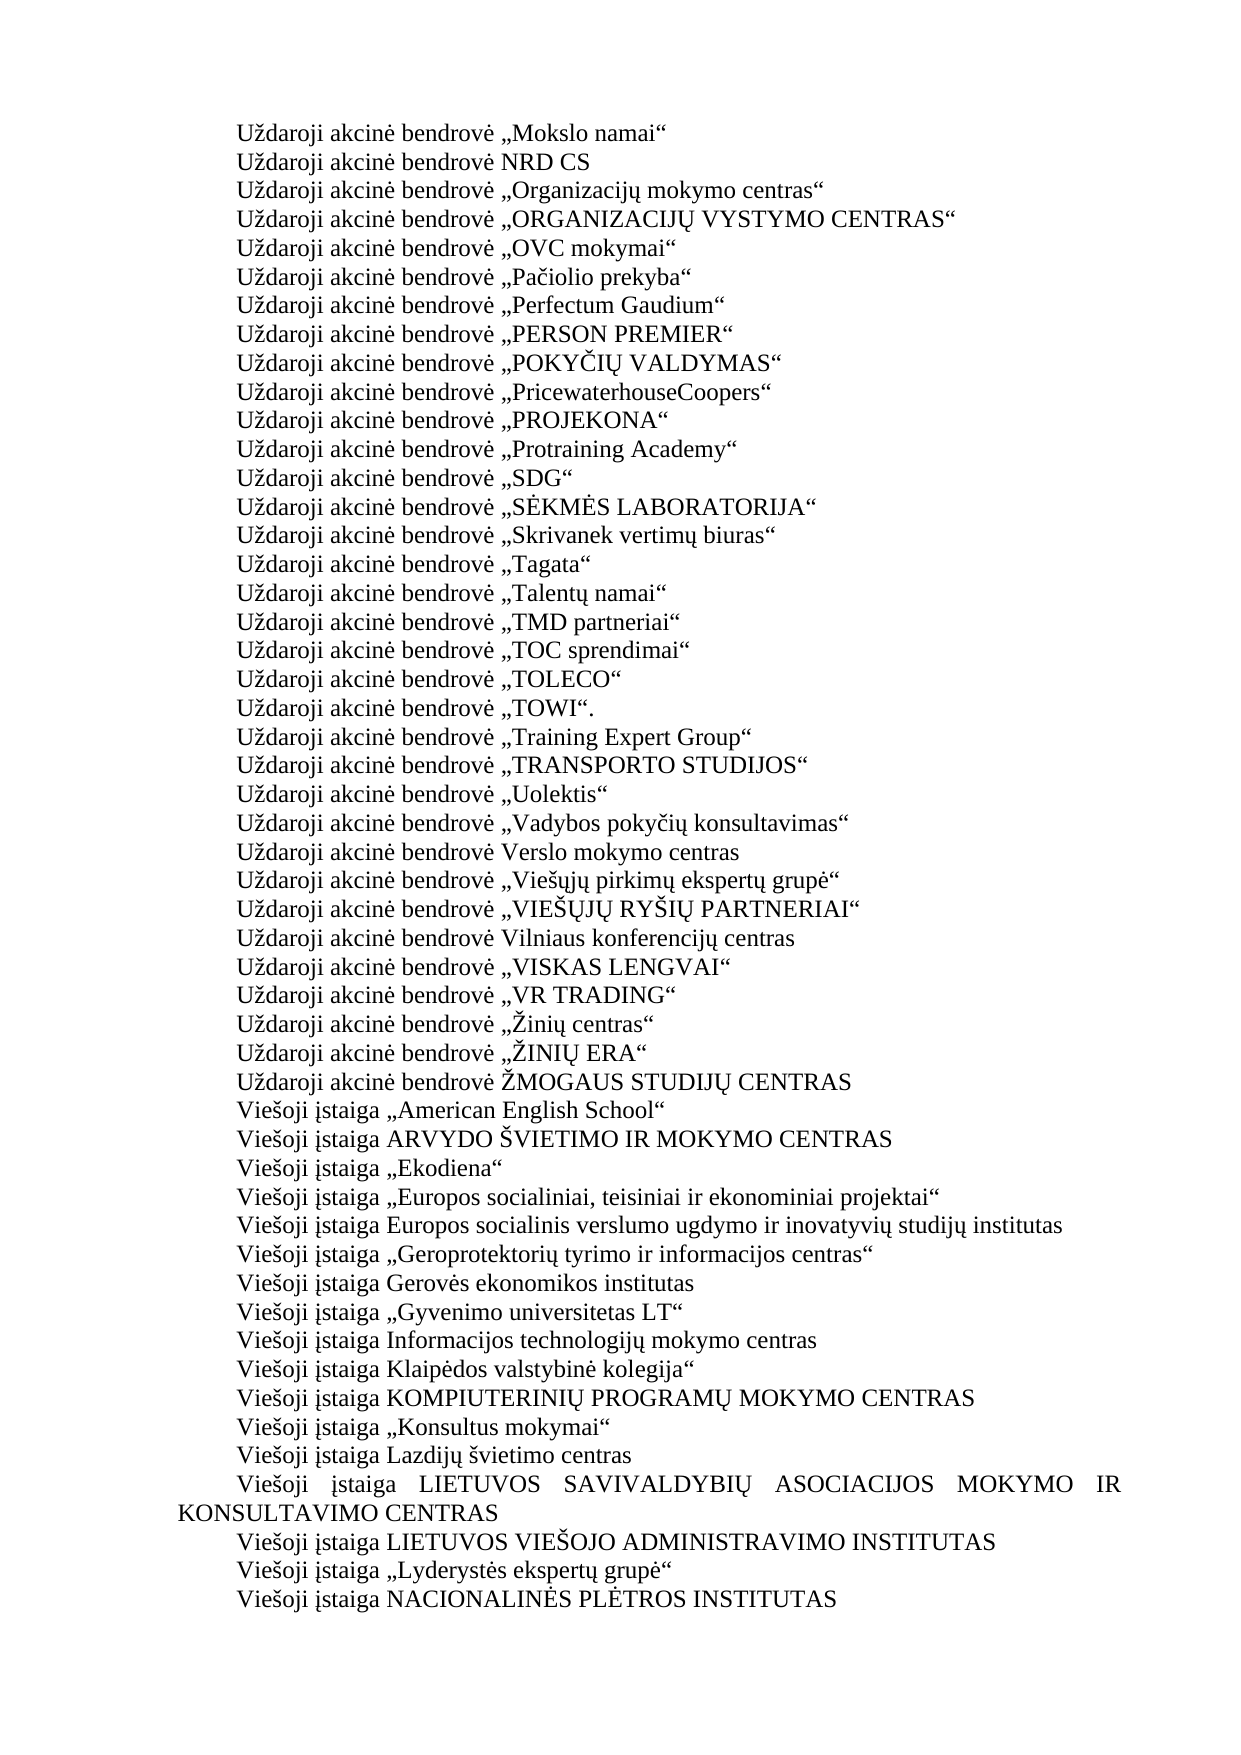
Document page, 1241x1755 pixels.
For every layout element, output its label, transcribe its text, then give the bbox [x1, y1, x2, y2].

text Viešoji įstaiga „Ekodiena“ [177, 1153, 1122, 1182]
text Viešoji įstaiga „American English School“ [177, 1096, 1122, 1124]
text Uždaroji akcinė bendrovė „POKYČIŲ VALDYMAS“ [177, 348, 1122, 377]
text Uždaroji akcinė bendrovė Vilniaus konferencijų centras [177, 923, 1122, 952]
text Uždaroji akcinė bendrovė „SĖKMĖS LABORATORIJA“ [177, 492, 1122, 521]
text Viešoji įstaiga ARVYDO ŠVIETIMO IR MOKYMO CENTRAS [177, 1124, 1122, 1153]
text Uždaroji akcinė bendrovė „TRANSPORTO STUDIJOS“ [177, 751, 1122, 779]
text Uždaroji akcinė bendrovė „TMD partneriai“ [177, 607, 1122, 636]
text Uždaroji akcinė bendrovė „Talentų namai“ [177, 578, 1122, 607]
text Viešoji įstaiga Informacijos technologijų mokymo centras [177, 1326, 1122, 1354]
text Uždaroji akcinė bendrovė „PROJEKONA“ [177, 406, 1122, 434]
text Uždaroji akcinė bendrovė „Tagata“ [177, 549, 1122, 578]
text Uždaroji akcinė bendrovė „Training Expert Group“ [177, 722, 1122, 751]
text Uždaroji akcinė bendrovė „PricewaterhouseCoopers“ [177, 377, 1122, 406]
text Uždaroji akcinė bendrovė „Žinių centras“ [177, 1009, 1122, 1038]
text Viešoji įstaiga Lazdijų švietimo centras [177, 1441, 1122, 1469]
text Uždaroji akcinė bendrovė „Mokslo namai“ [177, 118, 1122, 147]
text Uždaroji akcinė bendrovė „Organizacijų mokymo centras“ [177, 176, 1122, 204]
text Viešoji įstaiga „Konsultus mokymai“ [177, 1412, 1122, 1441]
text Uždaroji akcinė bendrovė „Viešųjų pirkimų ekspertų grupė“ [177, 866, 1122, 894]
text Uždaroji akcinė bendrovė ŽMOGAUS STUDIJŲ CENTRAS [177, 1067, 1122, 1096]
text Uždaroji akcinė bendrovė „VR TRADING“ [177, 981, 1122, 1009]
text Uždaroji akcinė bendrovė „Uolektis“ [177, 779, 1122, 808]
text Viešoji įstaiga „Europos socialiniai, teisiniai ir ekonominiai projektai“ [177, 1182, 1122, 1211]
text Uždaroji akcinė bendrovė „TOC sprendimai“ [177, 636, 1122, 664]
text Viešoji įstaiga „Geroprotektorių tyrimo ir informacijos centras“ [177, 1239, 1122, 1268]
text Uždaroji akcinė bendrovė NRD CS [177, 147, 1122, 176]
text Viešoji įstaiga LIETUVOS VIEŠOJO ADMINISTRAVIMO INSTITUTAS [177, 1527, 1122, 1556]
text Uždaroji akcinė bendrovė „Protraining Academy“ [177, 434, 1122, 463]
text Uždaroji akcinė bendrovė „TOWI“. [177, 693, 1122, 722]
text Uždaroji akcinė bendrovė „VIEŠŲJŲ RYŠIŲ PARTNERIAI“ [177, 894, 1122, 923]
text Viešoji įstaiga NACIONALINĖS PLĖTROS INSTITUTAS [177, 1584, 1122, 1613]
text Uždaroji akcinė bendrovė „Pačiolio prekyba“ [177, 262, 1122, 291]
text Viešoji įstaiga „Lyderystės ekspertų grupė“ [177, 1556, 1122, 1584]
text Viešoji įstaiga Europos socialinis verslumo ugdymo ir inovatyvių studijų institutas [177, 1211, 1122, 1239]
text Viešoji įstaiga Gerovės ekonomikos institutas [177, 1268, 1122, 1297]
text Uždaroji akcinė bendrovė „VISKAS LENGVAI“ [177, 952, 1122, 981]
text Uždaroji akcinė bendrovė „Skrivanek vertimų biuras“ [177, 521, 1122, 549]
text Uždaroji akcinė bendrovė „ŽINIŲ ERA“ [177, 1038, 1122, 1067]
text Uždaroji akcinė bendrovė „TOLECO“ [177, 664, 1122, 693]
text Uždaroji akcinė bendrovė „Perfectum Gaudium“ [177, 291, 1122, 319]
text Viešoji įstaiga KOMPIUTERINIŲ PROGRAMŲ MOKYMO CENTRAS [177, 1383, 1122, 1412]
text Viešoji įstaiga LIETUVOS SAVIVALDYBIŲ ASOCIACIJOS MOKYMO IR KONSULTAVIMO CENTRAS [177, 1469, 1122, 1527]
text Uždaroji akcinė bendrovė „ORGANIZACIJŲ VYSTYMO CENTRAS“ [177, 204, 1122, 233]
text Uždaroji akcinė bendrovė „Vadybos pokyčių konsultavimas“ [177, 808, 1122, 837]
text Uždaroji akcinė bendrovė „PERSON PREMIER“ [177, 319, 1122, 348]
text Viešoji įstaiga Klaipėdos valstybinė kolegija“ [177, 1354, 1122, 1383]
text Viešoji įstaiga „Gyvenimo universitetas LT“ [177, 1297, 1122, 1326]
text Uždaroji akcinė bendrovė Verslo mokymo centras [177, 837, 1122, 866]
text Uždaroji akcinė bendrovė „OVC mokymai“ [177, 233, 1122, 262]
text Uždaroji akcinė bendrovė „SDG“ [177, 463, 1122, 492]
